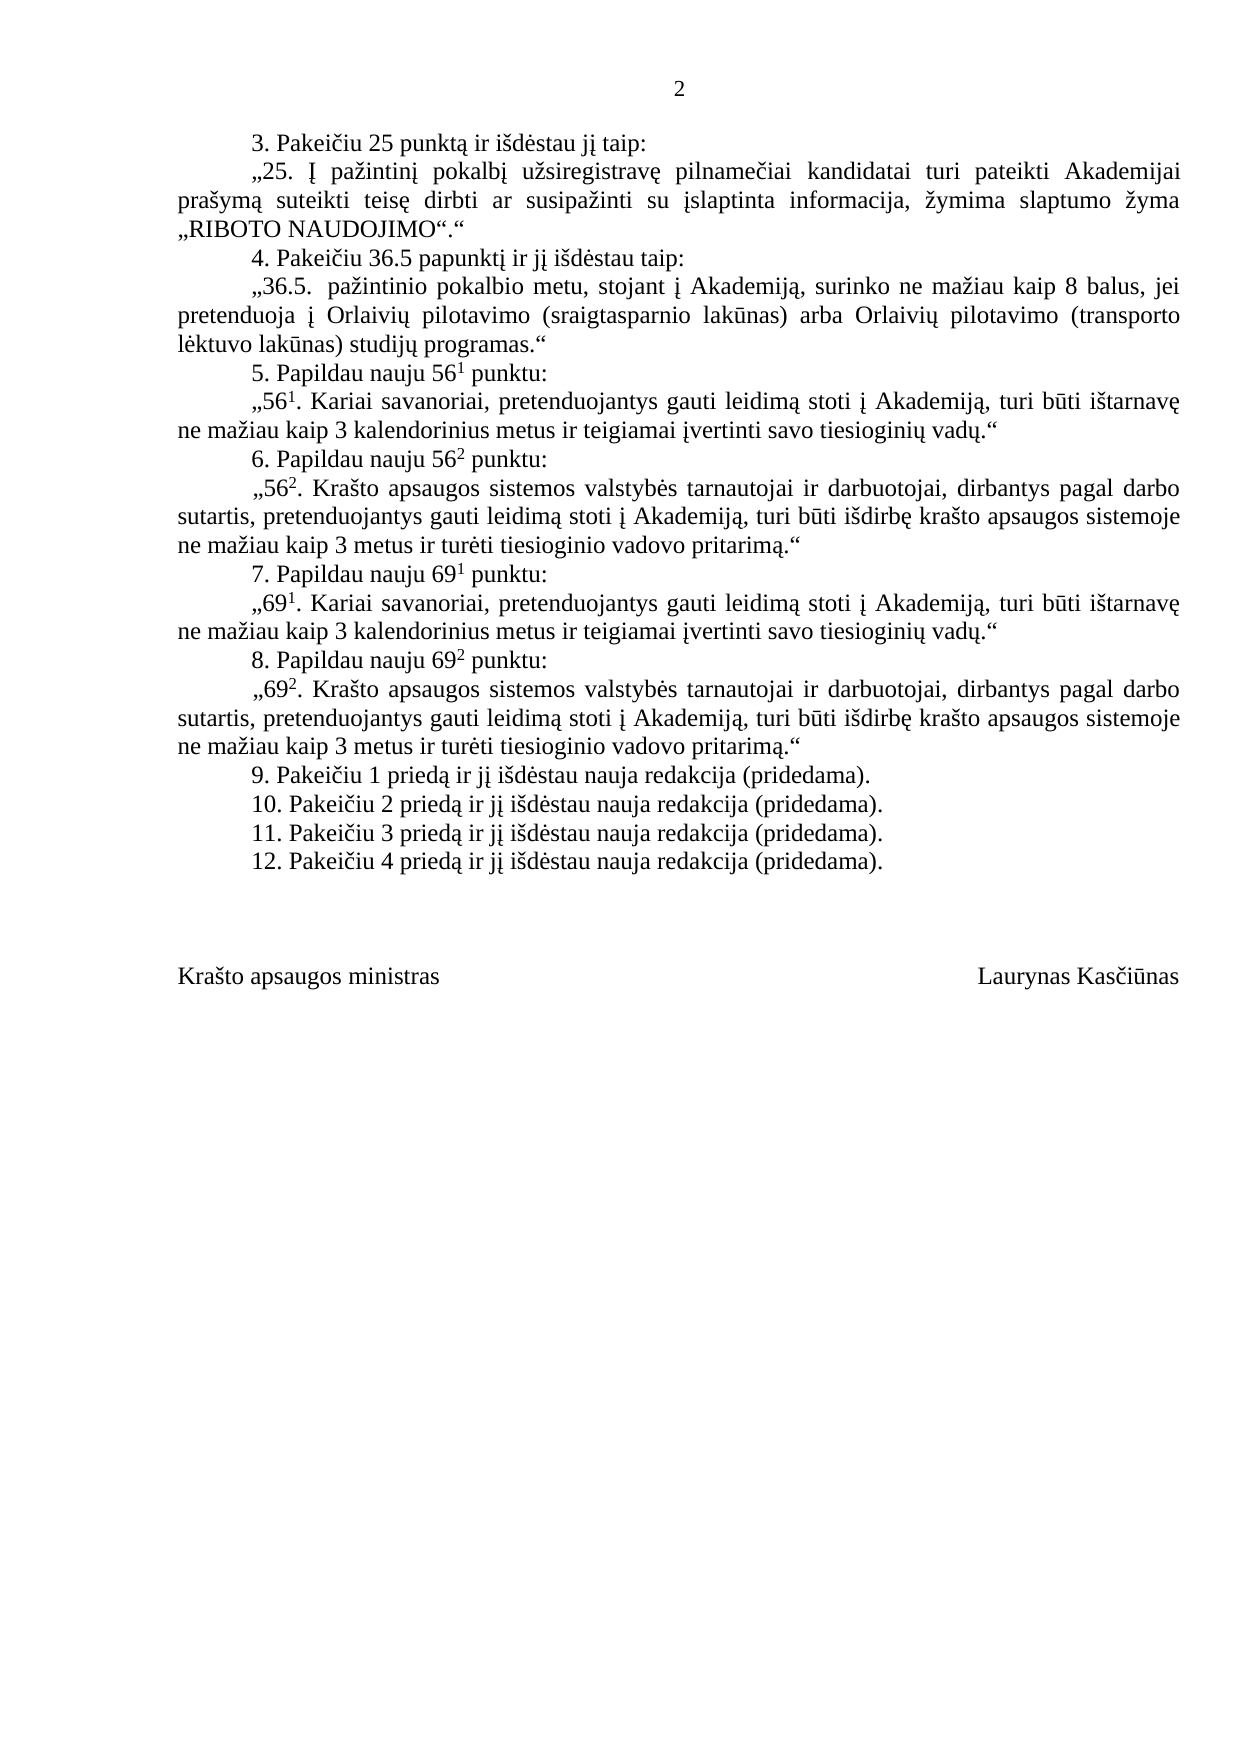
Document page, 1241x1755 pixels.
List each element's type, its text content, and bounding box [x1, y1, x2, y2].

text „692. Krašto apsaugos sistemos valstybės tarnautojai ir darbuotojai, dirbantys pagal darbo sutartis, pretenduojantys gauti leidimą stoti į Akademiją, turi būti išdirbę krašto apsaugos sistemoje ne mažiau kaip 3 metus ir turėti tiesioginio vadovo pritarimą.“ [177, 674, 1181, 760]
text 6. Papildau nauju 562 punktu: [177, 444, 1181, 473]
text 12. Pakeičiu 4 priedą ir jį išdėstau nauja redakcija (pridedama). [177, 846, 1181, 875]
text Krašto apsaugos ministras Laurynas Kasčiūnas [177, 961, 1181, 990]
text „36.5. pažintinio pokalbio metu, stojant į Akademiją, surinko ne mažiau kaip 8 balus, jei pretenduoja į Orlaivių pilotavimo (sraigtasparnio lakūnas) arba Orlaivių pilotavimo (transporto lėktuvo lakūnas) studijų programas.“ [177, 271, 1181, 358]
text 4. Pakeičiu 36.5 papunktį ir jį išdėstau taip: [177, 243, 1181, 271]
text „562. Krašto apsaugos sistemos valstybės tarnautojai ir darbuotojai, dirbantys pagal darbo sutartis, pretenduojantys gauti leidimą stoti į Akademiją, turi būti išdirbę krašto apsaugos sistemoje ne mažiau kaip 3 metus ir turėti tiesioginio vadovo pritarimą.“ [177, 473, 1181, 559]
text „561. Kariai savanoriai, pretenduojantys gauti leidimą stoti į Akademiją, turi būti ištarnavę ne mažiau kaip 3 kalendorinius metus ir teigiamai įvertinti savo tiesioginių vadų.“ [177, 386, 1181, 444]
text 9. Pakeičiu 1 priedą ir jį išdėstau nauja redakcija (pridedama). [177, 760, 1181, 789]
text „691. Kariai savanoriai, pretenduojantys gauti leidimą stoti į Akademiją, turi būti ištarnavę ne mažiau kaip 3 kalendorinius metus ir teigiamai įvertinti savo tiesioginių vadų.“ [177, 588, 1181, 645]
text 8. Papildau nauju 692 punktu: [177, 645, 1181, 674]
text 11. Pakeičiu 3 priedą ir jį išdėstau nauja redakcija (pridedama). [177, 818, 1181, 846]
text 5. Papildau nauju 561 punktu: [177, 358, 1181, 386]
text 10. Pakeičiu 2 priedą ir jį išdėstau nauja redakcija (pridedama). [177, 789, 1181, 818]
text 3. Pakeičiu 25 punktą ir išdėstau jį taip: [177, 128, 1181, 156]
text „25. Į pažintinį pokalbį užsiregistravę pilnamečiai kandidatai turi pateikti Akademijai prašymą suteikti teisę dirbti ar susipažinti su įslaptinta informacija, žymima slaptumo žyma „RIBOTO NAUDOJIMO“.“ [177, 156, 1181, 243]
text 7. Papildau nauju 691 punktu: [177, 559, 1181, 588]
